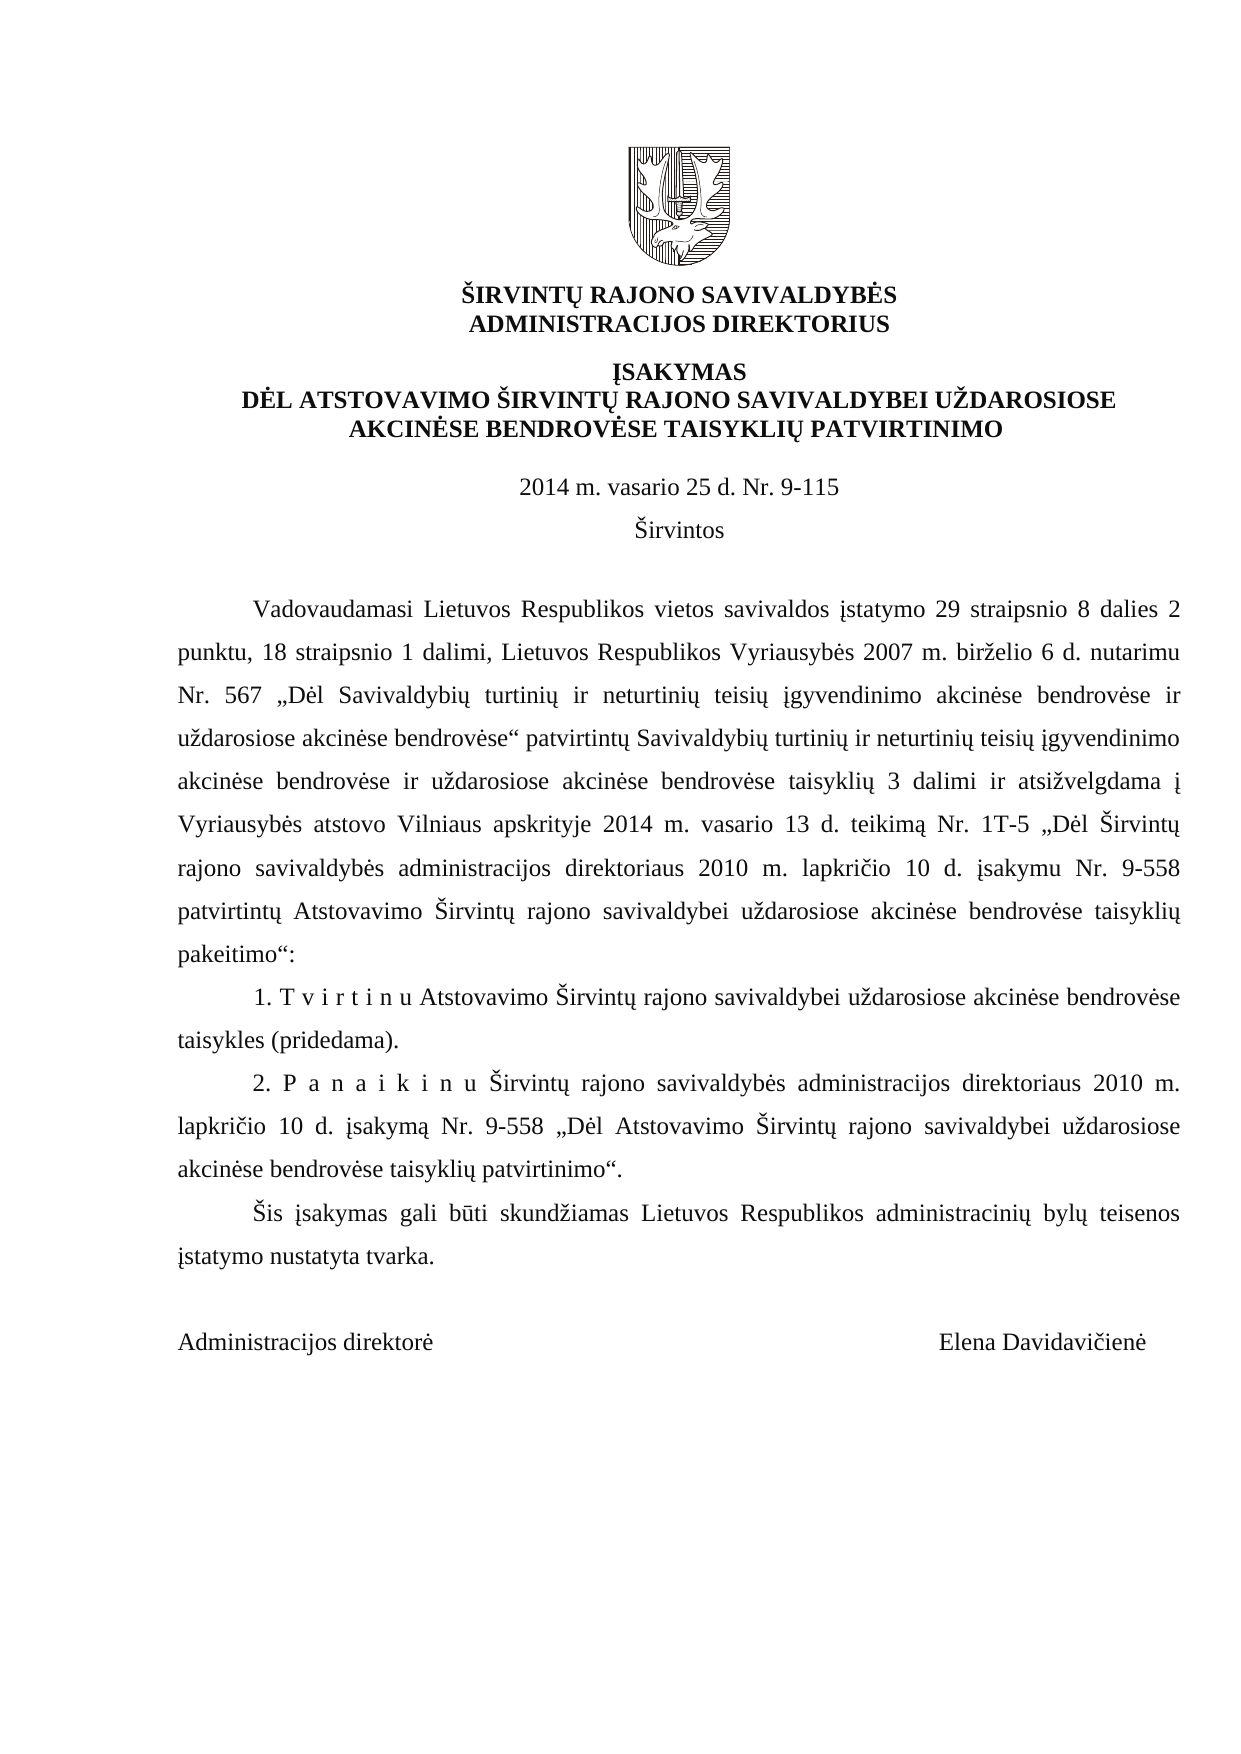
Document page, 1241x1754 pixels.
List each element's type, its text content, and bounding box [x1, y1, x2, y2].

text 2014 m. vasario 25 d. Nr. 9-115 [177, 472, 1181, 500]
text DĖL ATSTOVAVIMO ŠIRVINTŲ RAJONO SAVIVALDYBEI UŽDAROSIOSE AKCINĖSE BENDROVĖSE TAISYKLIŲ PATVIRTINIMO [177, 385, 1181, 443]
text ĮSAKYMAS [177, 357, 1181, 385]
text ADMINISTRACIJOS DIREKTORIUS [177, 309, 1181, 337]
text Širvintos [177, 515, 1181, 543]
text Administracijos direktorė Elena Davidavičienė [177, 1327, 1181, 1356]
text Šis įsakymas gali būti skundžiamas Lietuvos Respublikos administracinių bylų teisenos įstatymo nustatyta tvarka. [177, 1198, 1181, 1269]
text 1. T v i r t i n u Atstovavimo Širvintų rajono savivaldybei uždarosiose akcinėse bendrovėse taisykles (pridedama). [177, 982, 1181, 1054]
text ŠIRVINTŲ RAJONO SAVIVALDYBĖS [177, 280, 1181, 309]
text Vadovaudamasi Lietuvos Respublikos vietos savivaldos įstatymo 29 straipsnio 8 dalies 2 punktu, 18 straipsnio 1 dalimi, Lietuvos Respublikos Vyriausybės 2007 m. birželio 6 d. nutarimu Nr. 567 „Dėl Savivaldybių turtinių ir neturtinių teisių įgyvendinimo akcinėse bendrovėse ir uždarosiose akcinėse bendrovėse“ patvirtintų Savivaldybių turtinių ir neturtinių teisių įgyvendinimo akcinėse bendrovėse ir uždarosiose akcinėse bendrovėse taisyklių 3 dalimi ir atsižvelgdama į Vyriausybės atstovo Vilniaus apskrityje 2014 m. vasario 13 d. teikimą Nr. 1T-5 „Dėl Širvintų rajono savivaldybės administracijos direktoriaus 2010 m. lapkričio 10 d. įsakymu Nr. 9-558 patvirtintų Atstovavimo Širvintų rajono savivaldybei uždarosiose akcinėse bendrovėse taisyklių pakeitimo“: [177, 594, 1181, 968]
text 2. P a n a i k i n u Širvintų rajono savivaldybės administracijos direktoriaus 2010 m. lapkričio 10 d. įsakymą Nr. 9-558 „Dėl Atstovavimo Širvintų rajono savivaldybei uždarosiose akcinėse bendrovėse taisyklių patvirtinimo“. [177, 1068, 1181, 1183]
